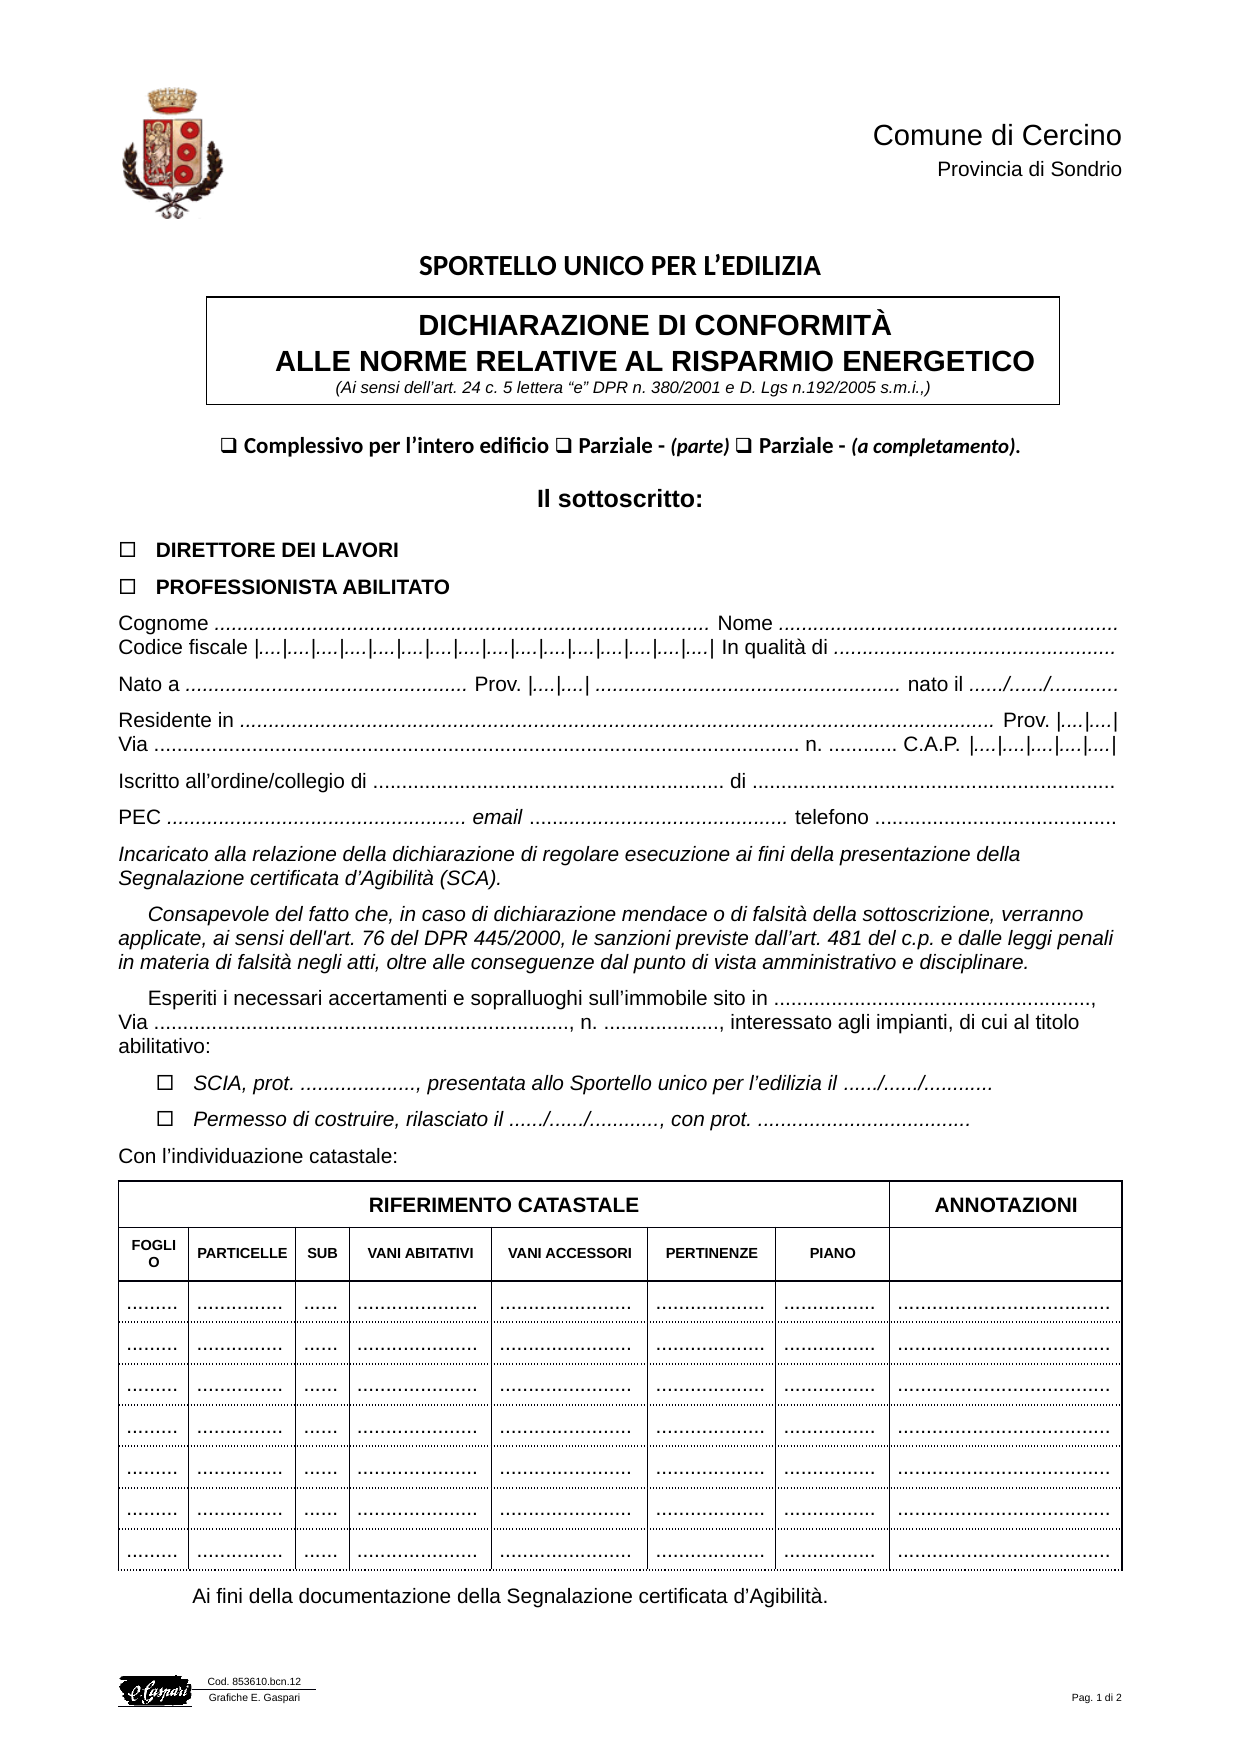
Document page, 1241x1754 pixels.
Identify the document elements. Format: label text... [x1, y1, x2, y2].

list DIRETTORE DEI LAVORI [118, 538, 1122, 562]
table_cell ................... [648, 1363, 775, 1404]
table_cell ..................... [350, 1528, 491, 1569]
table_cell ....................... [492, 1487, 647, 1528]
text Residente in ................................................................................................................................... Prov. |....|....| Via ................................................................................................................ n. ............ C.A.P. |....|....|....|....|....| [118, 708, 1122, 756]
table_cell PIANO [776, 1228, 889, 1280]
table_cell ...... [296, 1528, 349, 1569]
table_cell ................... [648, 1445, 775, 1487]
list Permesso di costruire, rilasciato il ....../....../............, con prot. ..................................... [156, 1107, 1122, 1131]
table_cell ................ [776, 1282, 889, 1321]
table_cell ................... [648, 1487, 775, 1528]
table_cell ..................................... [890, 1528, 1121, 1569]
text Con l’individuazione catastale: [118, 1144, 1122, 1168]
text Ai fini della documentazione della Segnalazione certificata d’Agibilità. [118, 1584, 1122, 1608]
table_cell PERTINENZE [648, 1228, 775, 1280]
table_cell ....................... [492, 1321, 647, 1362]
text Provincia di Sondrio [224, 157, 1122, 181]
text Cognome ...................................................................................... Nome ........................................................... Codice fiscale |....|....|....|....|....|....|....|....|....|....|....|....|....|....|....|....| In qualità di ................................................. [118, 611, 1122, 659]
text  Complessivo per l’intero edificio  Parziale - (parte)  Parziale - (a completamento). [118, 431, 1122, 459]
table_cell SUB [296, 1228, 349, 1280]
table_cell ....................... [492, 1282, 647, 1321]
list PROFESSIONISTA ABILITATO [118, 574, 1122, 599]
table_cell ..................................... [890, 1445, 1121, 1487]
table_header ANNOTAZIONI [890, 1182, 1121, 1227]
text Nato a ................................................. Prov. |....|....| ..................................................... nato il ....../....../............ [118, 672, 1122, 696]
table_cell ......... [119, 1528, 188, 1569]
table_cell ..................... [350, 1321, 491, 1362]
table_cell ................ [776, 1363, 889, 1404]
table_cell ...... [296, 1363, 349, 1404]
table_cell ................... [648, 1404, 775, 1445]
table_cell ................ [776, 1445, 889, 1487]
table_cell ..................... [350, 1487, 491, 1528]
table_cell ......... [119, 1445, 188, 1487]
table_cell ...... [296, 1404, 349, 1445]
table_cell ......... [119, 1487, 188, 1528]
table_cell ............... [189, 1487, 295, 1528]
table_header RIFERIMENTO CATASTALE [119, 1182, 889, 1227]
table_cell ..................................... [890, 1321, 1121, 1362]
table_cell ..................................... [890, 1487, 1121, 1528]
table_cell [890, 1228, 1121, 1280]
text Esperiti i necessari accertamenti e sopralluoghi sull’immobile sito in ......................................................., Via ........................................................................, n. ...................., interessato agli impianti, di cui al titolo abilitativo: [118, 986, 1122, 1058]
table_cell VANI ABITATIVI [350, 1228, 491, 1280]
table_cell FOGLIO [119, 1228, 188, 1280]
table_cell ..................... [350, 1363, 491, 1404]
table_cell ......... [119, 1404, 188, 1445]
table_cell ..................................... [890, 1404, 1121, 1445]
table_cell ......... [119, 1363, 188, 1404]
table_cell ............... [189, 1321, 295, 1362]
table_cell ............... [189, 1404, 295, 1445]
table_cell ...... [296, 1445, 349, 1487]
table_cell ................ [776, 1528, 889, 1569]
table_cell ................ [776, 1487, 889, 1528]
table_cell ............... [189, 1363, 295, 1404]
table_cell ......... [119, 1321, 188, 1362]
table_cell ......... [119, 1282, 188, 1321]
table_cell ................... [648, 1528, 775, 1569]
table_cell ............... [189, 1528, 295, 1569]
table_cell PARTICELLE [189, 1228, 295, 1280]
table_cell ................ [776, 1404, 889, 1445]
table_cell ..................... [350, 1404, 491, 1445]
picture [122, 87, 224, 219]
table_cell ..................................... [890, 1282, 1121, 1321]
table_cell ............... [189, 1445, 295, 1487]
text Il sottoscritto: [118, 484, 1122, 513]
table_cell ...... [296, 1487, 349, 1528]
table_cell ....................... [492, 1528, 647, 1569]
text Comune di Cercino [224, 118, 1122, 152]
table_cell ...... [296, 1321, 349, 1362]
list SCIA, prot. ...................., presentata allo Sportello unico per l’edilizia il ....../....../............ [156, 1071, 1122, 1094]
table_cell ....................... [492, 1445, 647, 1487]
table_cell VANI ACCESSORI [492, 1228, 647, 1280]
table_cell ................... [648, 1282, 775, 1321]
text Consapevole del fatto che, in caso di dichiarazione mendace o di falsità della sottoscrizione, verranno applicate, ai sensi dell'art. 76 del DPR 445/2000, le sanzioni previste dall’art. 481 del c.p. e dalle leggi penali in materia di falsità negli atti, oltre alle conseguenze dal punto di vista amministrativo e disciplinare. [118, 902, 1122, 974]
text PEC .................................................... email ............................................. telefono .......................................... [118, 805, 1122, 829]
text Iscritto all’ordine/collegio di ............................................................. di ............................................................... [118, 768, 1122, 792]
subtitle SPORTELLO UNICO PER L’EDILIZIA [118, 247, 1122, 282]
table_cell ..................... [350, 1445, 491, 1487]
table_cell ....................... [492, 1404, 647, 1445]
table_cell ...... [296, 1282, 349, 1321]
table_cell ............... [189, 1282, 295, 1321]
picture [118, 1674, 192, 1706]
table_cell ..................... [350, 1282, 491, 1321]
table_cell ................ [776, 1321, 889, 1362]
table_cell ..................................... [890, 1363, 1121, 1404]
text Incaricato alla relazione della dichiarazione di regolare esecuzione ai fini della presentazione della Segnalazione certificata d’Agibilità (SCA). [118, 841, 1122, 889]
table_cell ....................... [492, 1363, 647, 1404]
table_cell ................... [648, 1321, 775, 1362]
